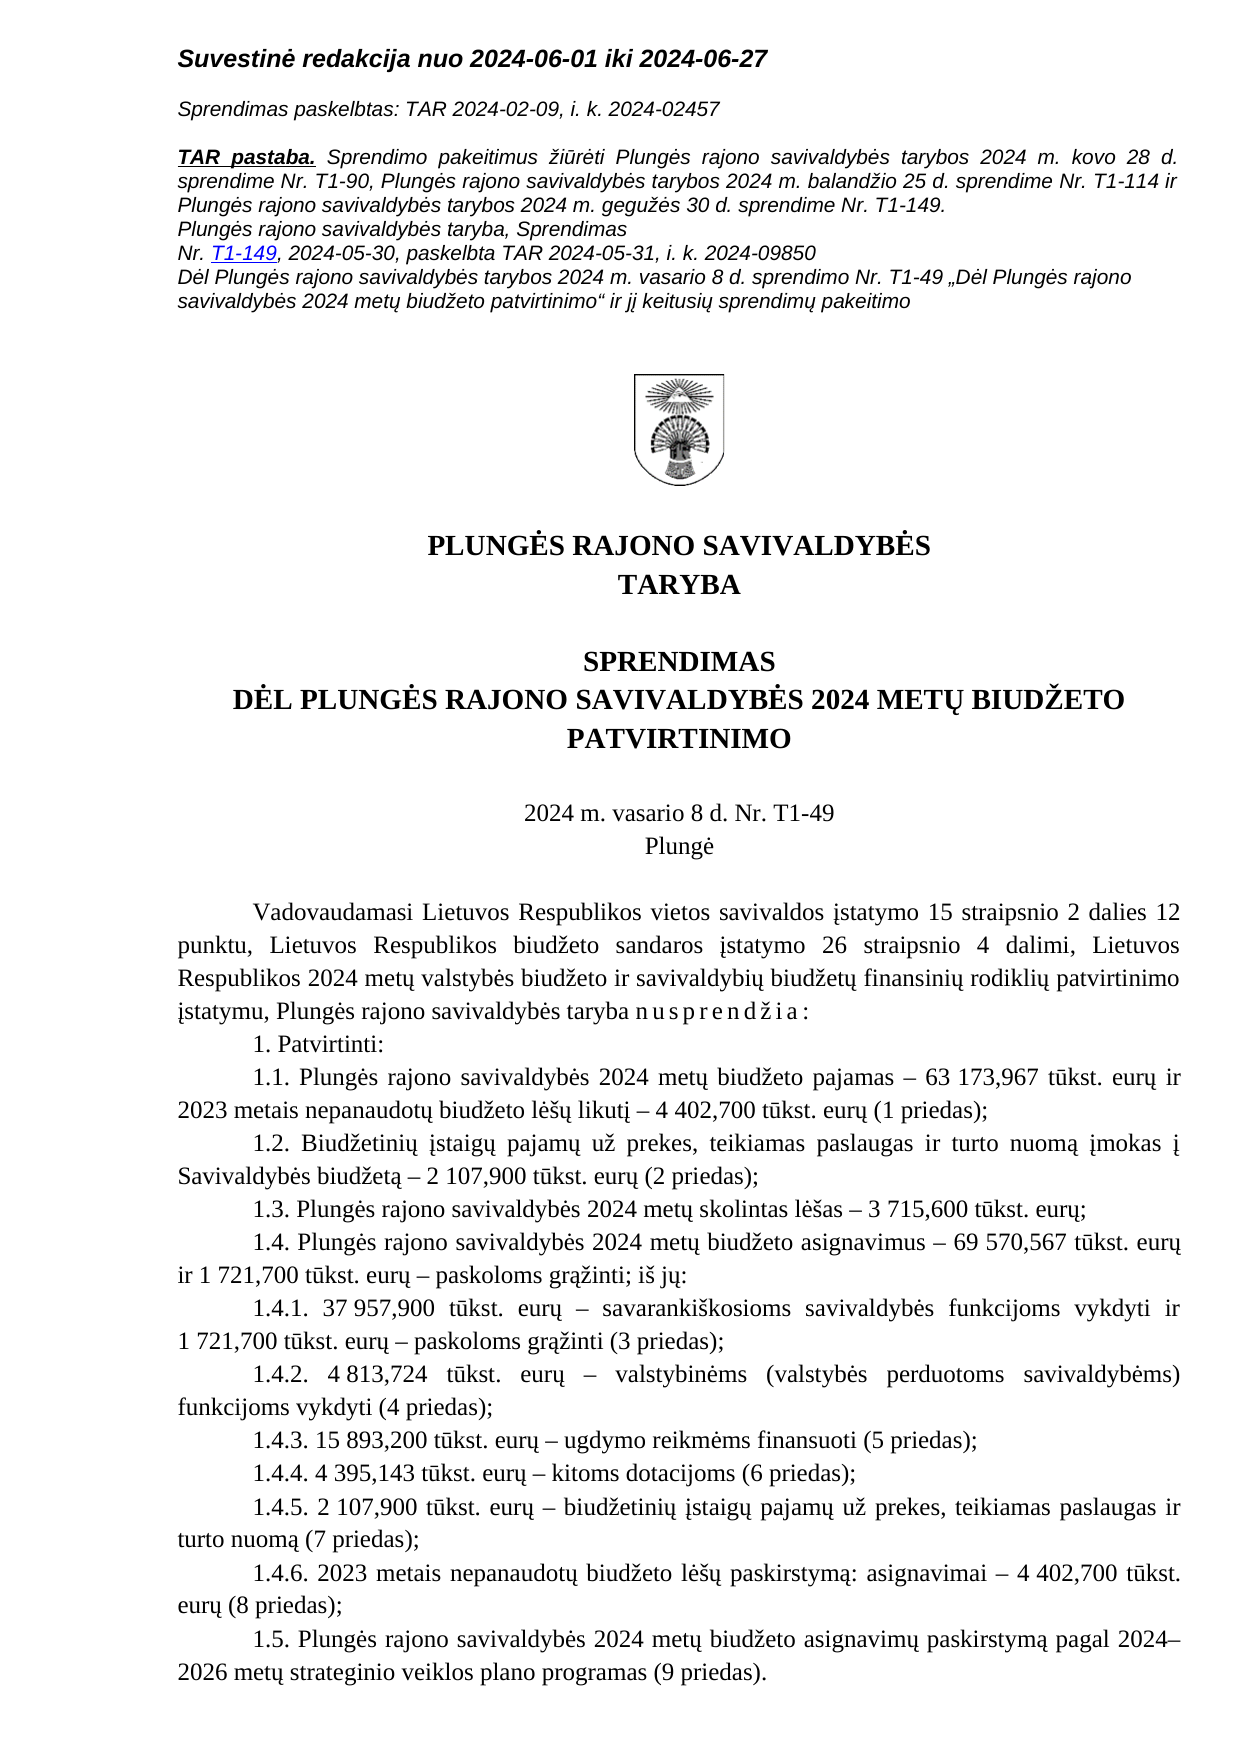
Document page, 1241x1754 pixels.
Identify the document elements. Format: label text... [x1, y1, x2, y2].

text Vadovaudamasi Lietuvos Respublikos vietos savivaldos įstatymo 15 straipsnio 2 dalies 12 punktu, Lietuvos Respublikos biudžeto sandaros įstatymo 26 straipsnio 4 dalimi, Lietuvos Respublikos 2024 metų valstybės biudžeto ir savivaldybių biudžetų finansinių rodiklių patvirtinimo įstatymu, Plungės rajono savivaldybės taryba nusprendžia: [177, 897, 1181, 1025]
text 1.4.3. 15 893,200 tūkst. eurų – ugdymo reikmėms finansuoti (5 priedas); [177, 1426, 1181, 1454]
text 1.4.6. 2023 metais nepanaudotų biudžeto lėšų paskirstymą: asignavimai – 4 402,700 tūkst. eurų (8 priedas); [177, 1558, 1181, 1619]
text DĖL PLUNGĖS RAJONO SAVIVALDYBĖS 2024 METŲ BIUDŽETO PATVIRTINIMO [177, 682, 1181, 754]
text 1.2. Biudžetinių įstaigų pajamų už prekes, teikiamas paslaugas ir turto nuomą įmokas į Savivaldybės biudžetą – 2 107,900 tūkst. eurų (2 priedas); [177, 1128, 1181, 1190]
text Plungė [177, 831, 1181, 860]
text 1.4.1. 37 957,900 tūkst. eurų – savarankiškosioms savivaldybės funkcijoms vykdyti ir 1 721,700 tūkst. eurų – paskoloms grąžinti (3 priedas); [177, 1293, 1181, 1355]
text SPRENDIMAS [177, 644, 1181, 677]
text 1.4.4. 4 395,143 tūkst. eurų – kitoms dotacijoms (6 priedas); [177, 1458, 1181, 1487]
text Dėl Plungės rajono savivaldybės tarybos 2024 m. vasario 8 d. sprendimo Nr. T1-49 „Dėl Plungės rajono savivaldybės 2024 metų biudžeto patvirtinimo“ ir jį keitusių sprendimų pakeitimo [177, 265, 1181, 313]
text 1.1. Plungės rajono savivaldybės 2024 metų biudžeto pajamas – 63 173,967 tūkst. eurų ir 2023 metais nepanaudotų biudžeto lėšų likutį – 4 402,700 tūkst. eurų (1 priedas); [177, 1062, 1181, 1124]
text Suvestinė redakcija nuo 2024-06-01 iki 2024-06-27 [177, 44, 1181, 73]
text 1.5. Plungės rajono savivaldybės 2024 metų biudžeto asignavimų paskirstymą pagal 2024–2026 metų strateginio veiklos plano programas (9 priedas). [177, 1624, 1181, 1685]
text 1.4.5. 2 107,900 tūkst. eurų – biudžetinių įstaigų pajamų už prekes, teikiamas paslaugas ir turto nuomą (7 priedas); [177, 1492, 1181, 1553]
text Plungės rajono savivaldybės taryba, Sprendimas [177, 217, 1181, 241]
text TAR pastaba. Sprendimo pakeitimus žiūrėti Plungės rajono savivaldybės tarybos 2024 m. kovo 28 d. sprendime Nr. T1-90, Plungės rajono savivaldybės tarybos 2024 m. balandžio 25 d. sprendime Nr. T1-114 ir Plungės rajono savivaldybės tarybos 2024 m. gegužės 30 d. sprendime Nr. T1-149. [177, 145, 1181, 217]
text 2024 m. vasario 8 d. Nr. T1-49 [177, 798, 1181, 827]
text 1.4. Plungės rajono savivaldybės 2024 metų biudžeto asignavimus – 69 570,567 tūkst. eurų ir 1 721,700 tūkst. eurų – paskoloms grąžinti; iš jų: [177, 1227, 1181, 1289]
text 1. Patvirtinti: [177, 1029, 1181, 1058]
text TARYBA [177, 567, 1181, 600]
text 1.3. Plungės rajono savivaldybės 2024 metų skolintas lėšas – 3 715,600 tūkst. eurų; [177, 1194, 1181, 1223]
text 1.4.2. 4 813,724 tūkst. eurų – valstybinėms (valstybės perduotoms savivaldybėms) funkcijoms vykdyti (4 priedas); [177, 1359, 1181, 1421]
text PLUNGĖS RAJONO SAVIVALDYBĖS [177, 528, 1181, 562]
text Nr. T1-149, 2024-05-30, paskelbta TAR 2024-05-31, i. k. 2024-09850 [177, 241, 1181, 265]
text Sprendimas paskelbtas: TAR 2024-02-09, i. k. 2024-02457 [177, 97, 1181, 121]
